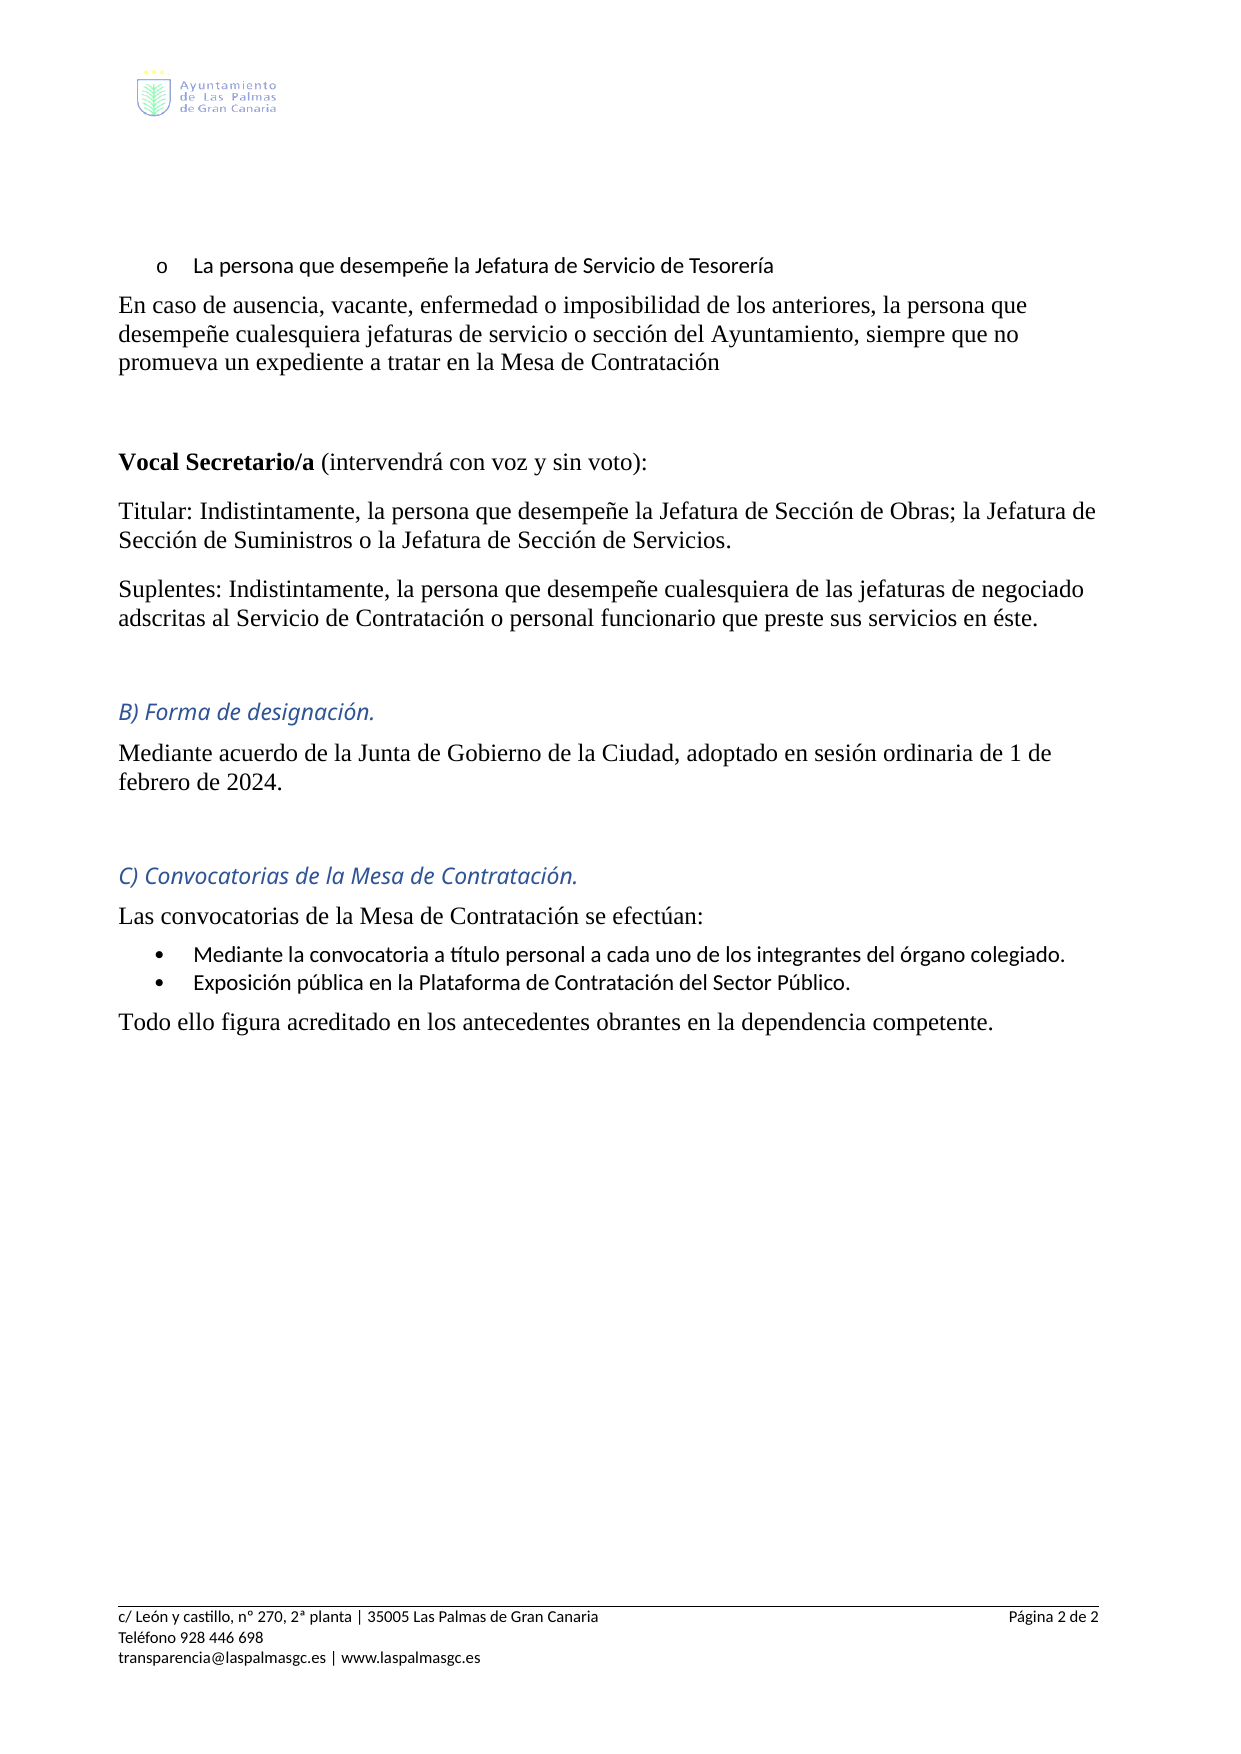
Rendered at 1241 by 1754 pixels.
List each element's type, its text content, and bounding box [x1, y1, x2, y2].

text En caso de ausencia, vacante, enfermedad o imposibilidad de los anteriores, la persona que desempeñe cualesquiera jefaturas de servicio o sección del Ayuntamiento, siempre que no promueva un expediente a tratar en la Mesa de Contratación [118, 290, 1122, 376]
text Suplentes: Indistintamente, la persona que desempeñe cualesquiera de las jefaturas de negociado adscritas al Servicio de Contratación o personal funcionario que preste sus servicios en éste. [118, 574, 1122, 632]
subtitle C) Convocatorias de la Mesa de Contratación. [118, 859, 1122, 891]
list Exposición pública en la Plataforma de Contratación del Sector Público. [156, 968, 1122, 996]
text Las convocatorias de la Mesa de Contratación se efectúan: [118, 901, 1122, 930]
text Vocal Secretario/a (intervendrá con voz y sin voto): [118, 447, 1122, 475]
subtitle B) Forma de designación. [118, 696, 1122, 727]
text Mediante acuerdo de la Junta de Gobierno de la Ciudad, adoptado en sesión ordinaria de 1 de febrero de 2024. [118, 738, 1122, 795]
list Mediante la convocatoria a título personal a cada uno de los integrantes del órgano colegiado. [156, 940, 1122, 968]
text Todo ello figura acreditado en los antecedentes obrantes en la dependencia competente. [118, 1007, 1122, 1036]
list La persona que desempeñe la Jefatura de Servicio de Tesorería [156, 251, 1122, 279]
text Titular: Indistintamente, la persona que desempeñe la Jefatura de Sección de Obras; la Jefatura de Sección de Suministros o la Jefatura de Sección de Servicios. [118, 496, 1122, 554]
